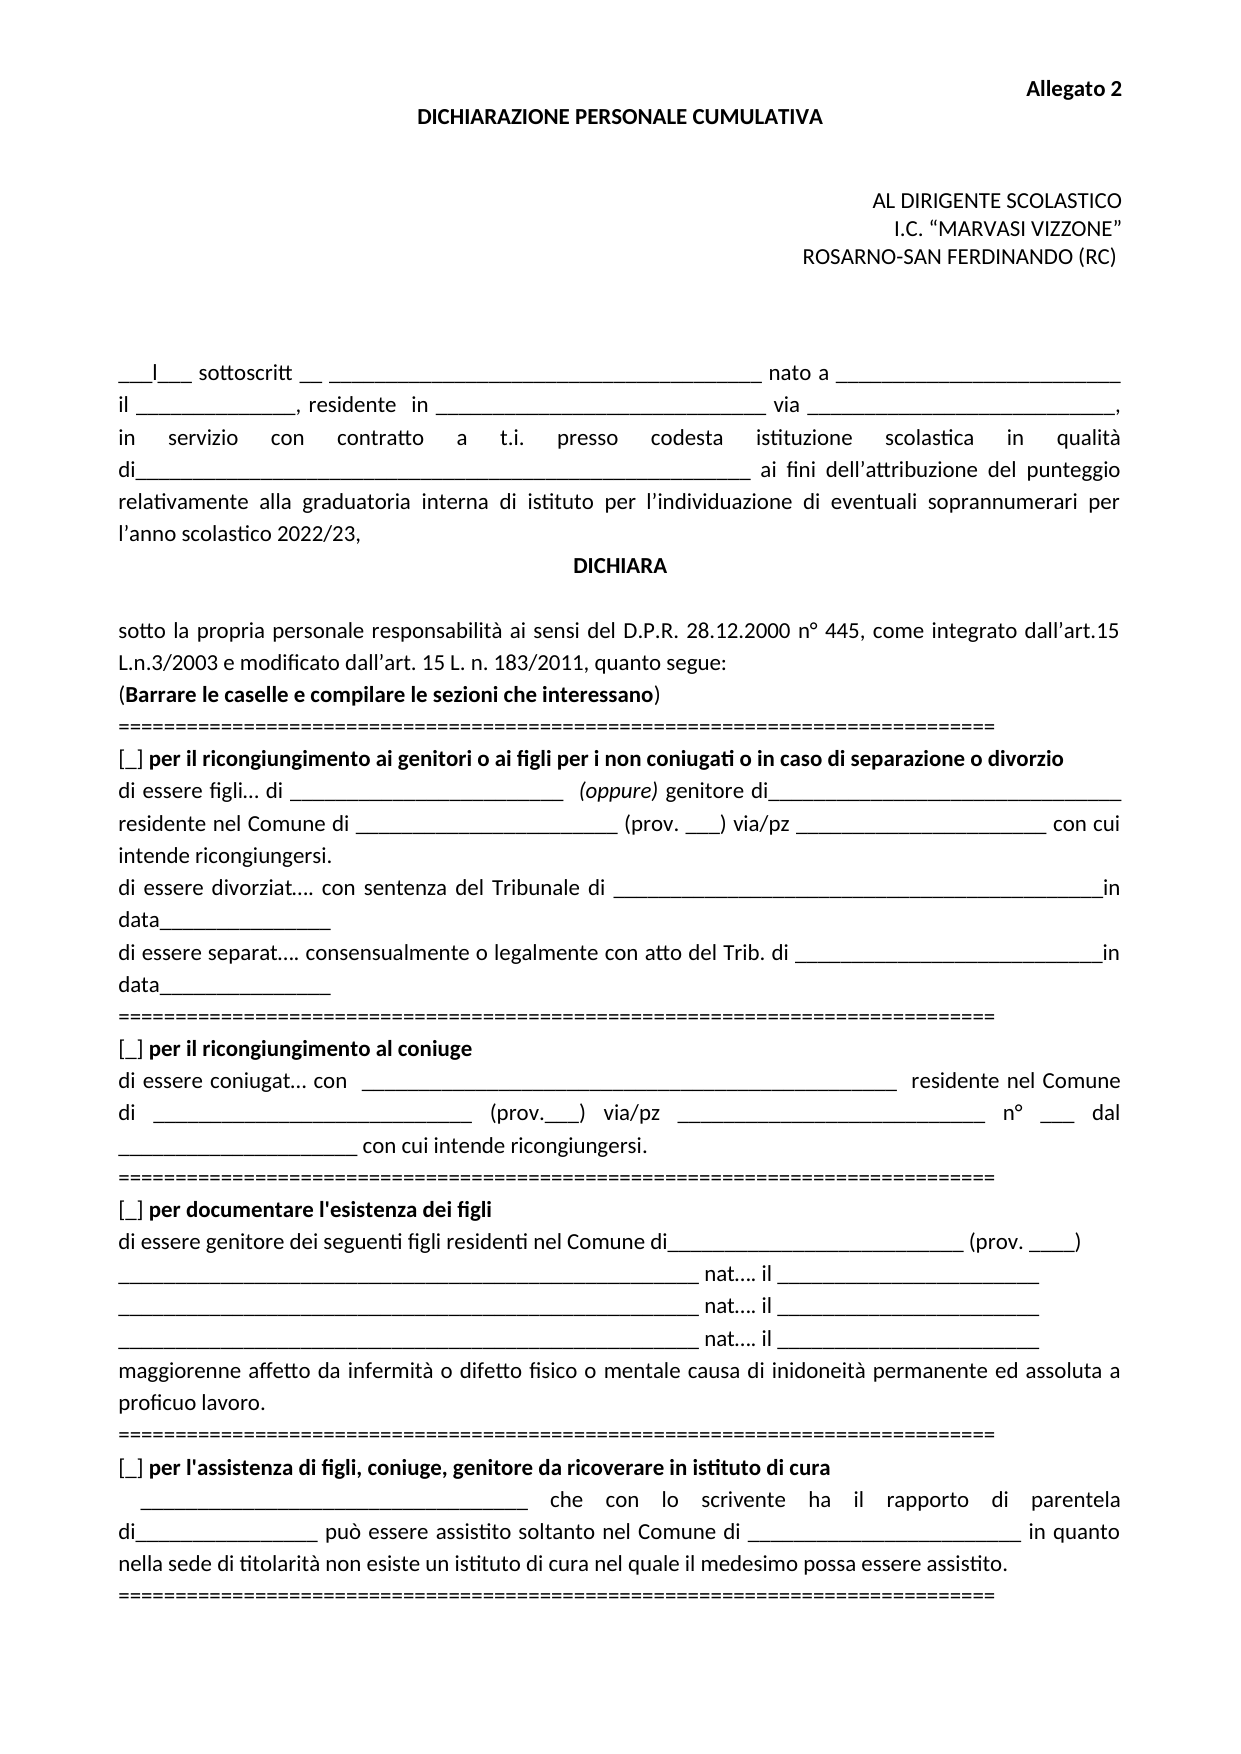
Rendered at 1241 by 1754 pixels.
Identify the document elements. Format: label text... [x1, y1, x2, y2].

text Allegato 2 [118, 74, 1122, 102]
text [_] per il ricongiungimento ai genitori o ai figli per i non coniugati o in caso di separazione o divorzio [118, 744, 1122, 772]
text di essere figli… di ________________________ (oppure) genitore di_______________________________ residente nel Comune di _______________________ (prov. ___) via/pz ______________________ con cui intende ricongiungersi. [118, 777, 1122, 869]
text ROSARNO-SAN FERDINANDO (RC) [118, 242, 1122, 270]
text DICHIARA [118, 551, 1122, 579]
text __________________________________ che con lo scrivente ha il rapporto di parentela di________________ può essere assistito soltanto nel Comune di ________________________ in quanto nella sede di titolarità non esiste un istituto di cura nel quale il medesimo possa essere assistito. [118, 1485, 1122, 1577]
text [_] per il ricongiungimento al coniuge [118, 1034, 1122, 1062]
text ============================================================================= [118, 1002, 1122, 1030]
text I.C. “MARVASI VIZZONE” [118, 214, 1122, 242]
text ============================================================================= [118, 712, 1122, 740]
text ___________________________________________________ nat…. il _______________________ [118, 1292, 1122, 1320]
text ___________________________________________________ nat…. il _______________________ [118, 1324, 1122, 1352]
text ============================================================================= [118, 1420, 1122, 1448]
text [_] per documentare l'esistenza dei figli [118, 1195, 1122, 1223]
text ============================================================================= [118, 1163, 1122, 1191]
text di essere separat…. consensualmente o legalmente con atto del Trib. di ___________________________in data_______________ [118, 938, 1122, 998]
text (Barrare le caselle e compilare le sezioni che interessano) [118, 680, 1122, 708]
text di essere coniugat… con _______________________________________________ residente nel Comune di ____________________________ (prov.___) via/pz ___________________________ n° ___ dal _____________________ con cui intende ricongiungersi. [118, 1066, 1122, 1159]
text ___l___ sottoscritt __ ______________________________________ nato a _________________________ il ______________, residente in _____________________________ via ___________________________, in servizio con contratto a t.i. presso codesta istituzione scolastica in qualità di______________________________________________________ ai fini dell’attribuzione del punteggio relativamente alla graduatoria interna di istituto per l’individuazione di eventuali soprannumerari per l’anno scolastico 2022/23, [118, 358, 1122, 547]
text ___________________________________________________ nat…. il _______________________ [118, 1259, 1122, 1287]
text di essere divorziat…. con sentenza del Tribunale di ___________________________________________in data_______________ [118, 873, 1122, 933]
text di essere genitore dei seguenti figli residenti nel Comune di__________________________ (prov. ____) [118, 1227, 1122, 1255]
text AL DIRIGENTE SCOLASTICO [118, 186, 1122, 214]
text sotto la propria personale responsabilità ai sensi del D.P.R. 28.12.2000 n° 445, come integrato dall’art.15 L.n.3/2003 e modificato dall’art. 15 L. n. 183/2011, quanto segue: [118, 616, 1122, 676]
text DICHIARAZIONE PERSONALE CUMULATIVA [118, 102, 1122, 130]
text ============================================================================= [118, 1581, 1122, 1609]
text [_] per l'assistenza di figli, coniuge, genitore da ricoverare in istituto di cura [118, 1453, 1122, 1481]
text maggiorenne affetto da infermità o difetto fisico o mentale causa di inidoneità permanente ed assoluta a proficuo lavoro. [118, 1356, 1122, 1416]
